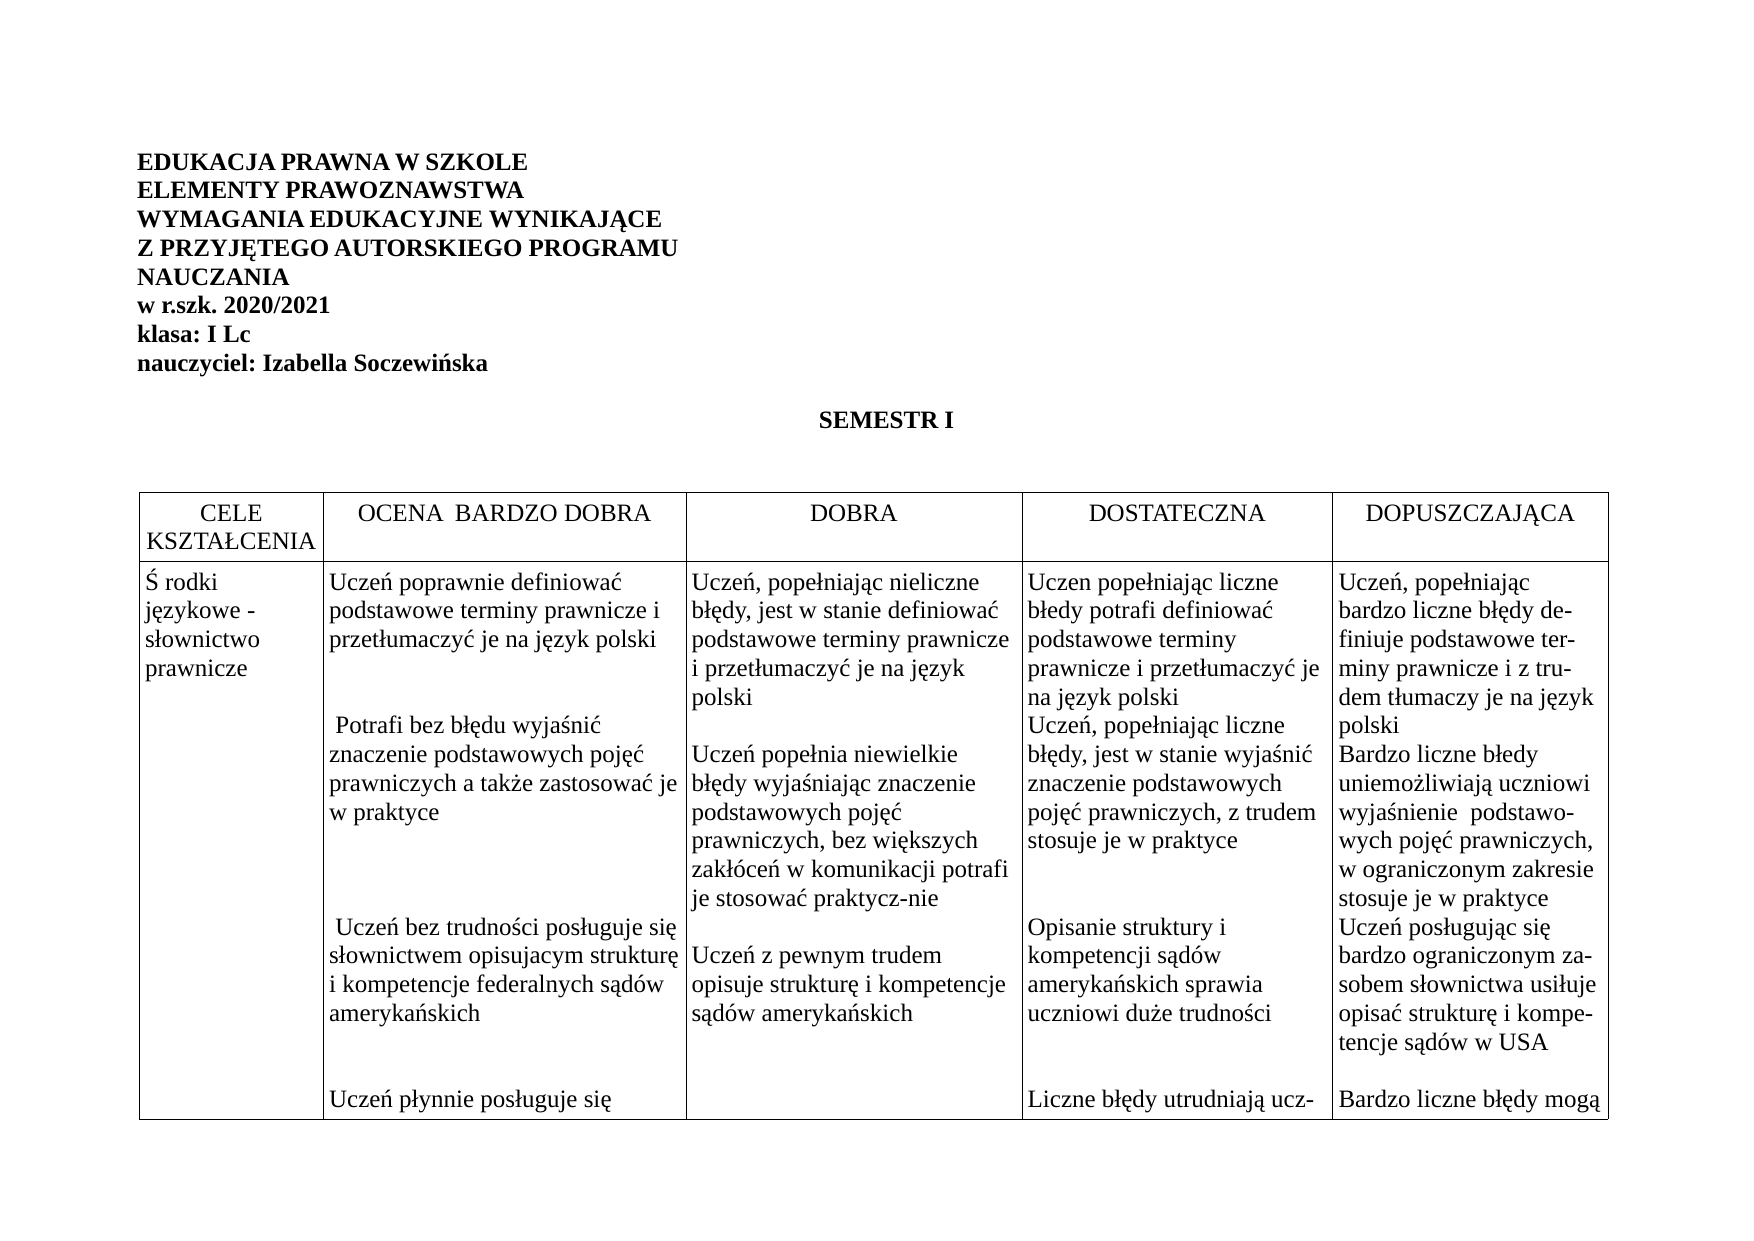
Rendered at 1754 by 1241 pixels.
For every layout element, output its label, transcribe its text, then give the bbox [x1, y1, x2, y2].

table_cell Uczeń, popełniając nieliczne błędy, jest w stanie definiować podstawowe terminy prawnicze i przetłumaczyć je na język polski Uczeń popełnia niewielkie błędy wyjaśniając znaczenie podstawowych pojęć prawniczych, bez większych zakłóceń w komunikacji potrafi je stosować praktycz-nie Uczeń z pewnym trudem opisuje strukturę i kompetencje sądów amerykańskich [687, 562, 1022, 1119]
text ELEMENTY PRAWOZNAWSTWA [118, 176, 1636, 204]
text w r.szk. 2020/2021 [118, 291, 1636, 319]
table_header DOPUSZCZAJĄCA [1333, 493, 1608, 561]
table_header DOSTATECZNA [1023, 493, 1332, 561]
text EDUKACJA PRAWNA W SZKOLE [118, 147, 1636, 176]
table_cell Uczeń, popełniając bardzo liczne błędy de- finiuje podstawowe ter- miny prawnicze i z tru- dem tłumaczy je na język polski Bardzo liczne błedy uniemożliwiają uczniowi wyjaśnienie podstawo- wych pojęć prawniczych, w ograniczonym zakresie stosuje je w praktyce Uczeń posługując się bardzo ograniczonym za-sobem słownictwa usiłuje opisać strukturę i kompe-tencje sądów w USA Bardzo liczne błędy mogą [1333, 562, 1608, 1119]
text SEMESTR I [118, 406, 1636, 434]
text NAUCZANIA [118, 262, 1636, 291]
table_header CELE KSZTAŁCENIA [140, 493, 323, 561]
text nauczyciel: Izabella Soczewińska [118, 348, 1636, 377]
table_cell Uczeń poprawnie definiować podstawowe terminy prawnicze i przetłumaczyć je na język polski Potrafi bez błędu wyjaśnić znaczenie podstawowych pojęć prawniczych a także zastosować je w praktyce Uczeń bez trudności posługuje się słownictwem opisujacym strukturę i kompetencje federalnych sądów amerykańskich Uczeń płynnie posługuje się [324, 562, 686, 1119]
text WYMAGANIA EDUKACYJNE WYNIKAJĄCE [118, 204, 1636, 233]
text klasa: I Lc [118, 319, 1636, 348]
table_cell Ś rodki językowe - słownictwo prawnicze [140, 562, 323, 1119]
text Z PRZYJĘTEGO AUTORSKIEGO PROGRAMU [118, 233, 1636, 262]
table_cell Uczen popełniając liczne błedy potrafi definiować podstawowe terminy prawnicze i przetłumaczyć je na język polski Uczeń, popełniając liczne błędy, jest w stanie wyjaśnić znaczenie podstawowych pojęć prawniczych, z trudem stosuje je w praktyce Opisanie struktury i kompetencji sądów amerykańskich sprawia uczniowi duże trudności Liczne błędy utrudniają ucz- [1023, 562, 1332, 1119]
table_header DOBRA [687, 493, 1022, 561]
table_header OCENA BARDZO DOBRA [324, 493, 686, 561]
